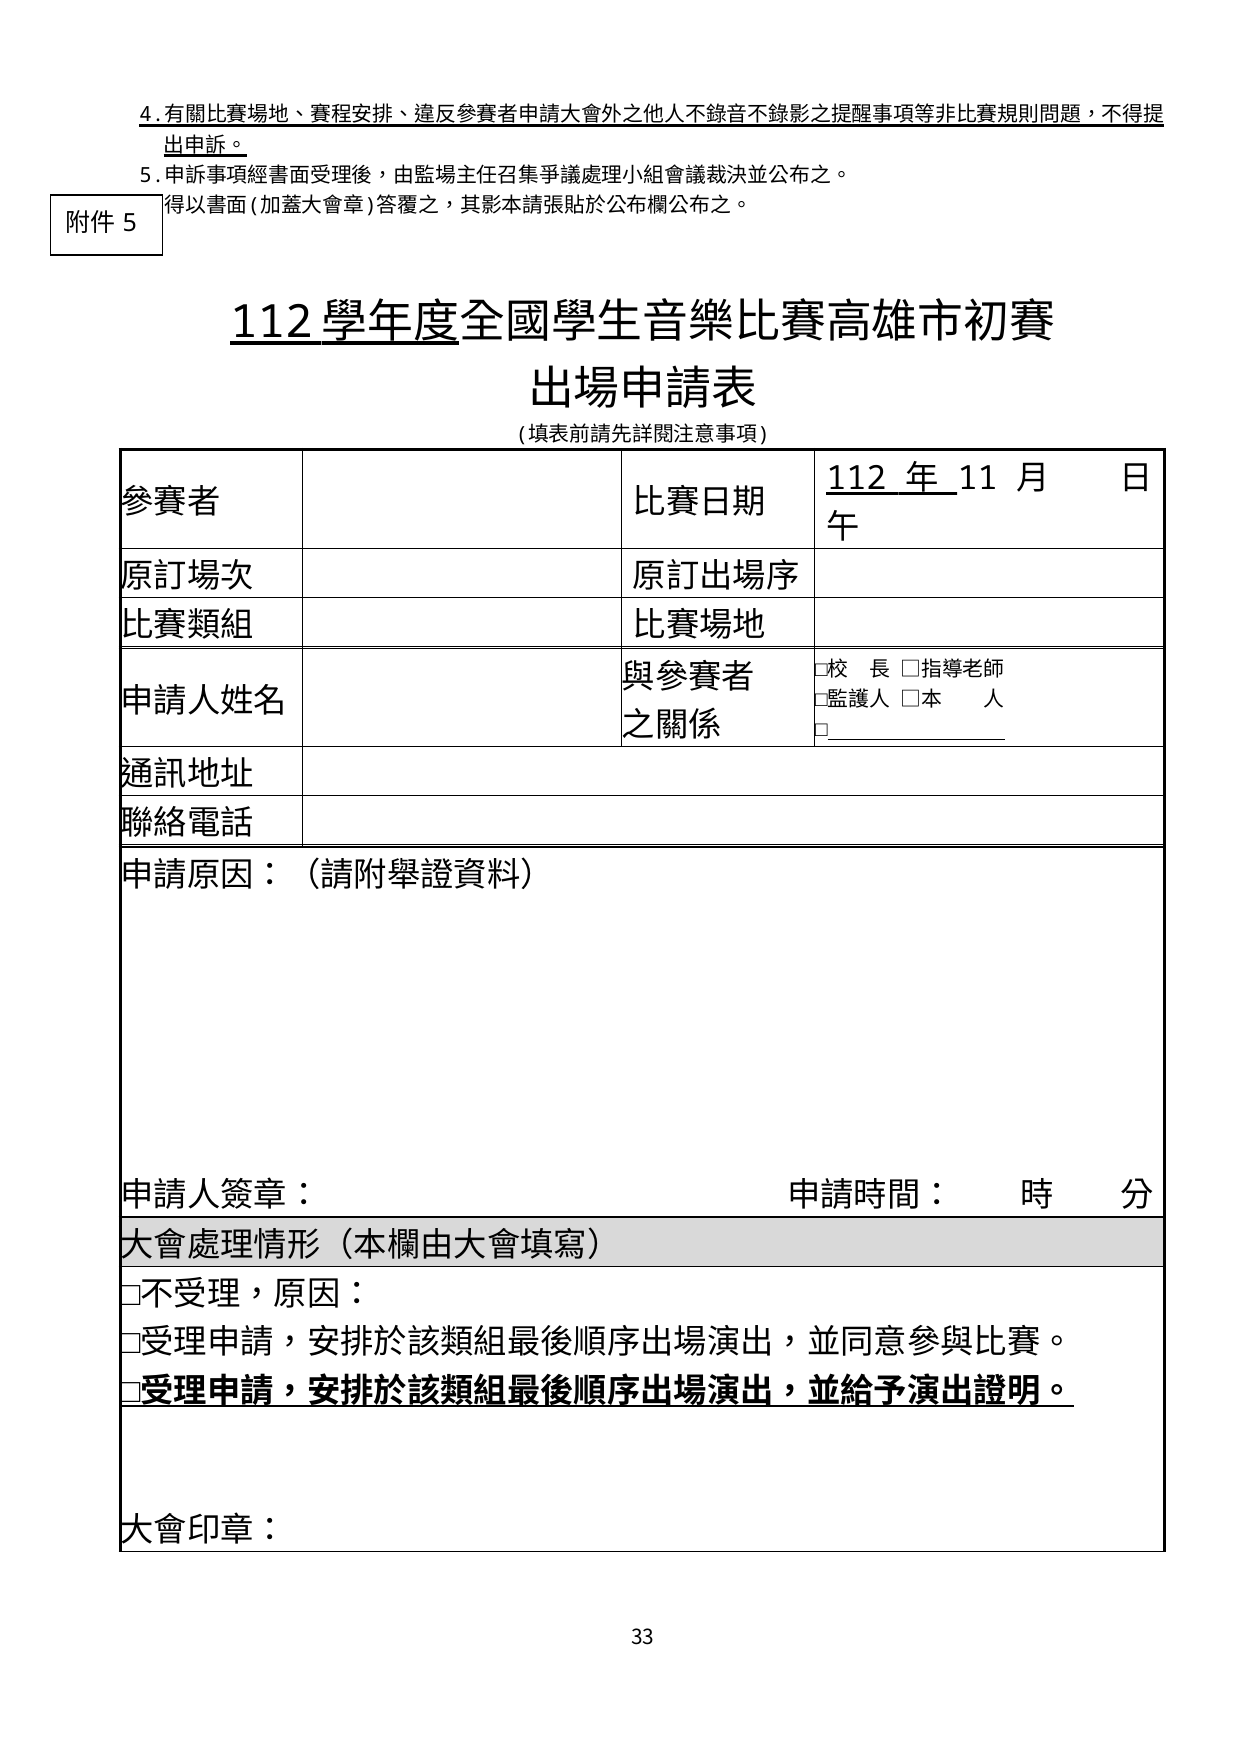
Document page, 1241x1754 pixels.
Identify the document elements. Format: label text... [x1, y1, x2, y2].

text 出場申請表 [118, 351, 1167, 418]
table_cell [303, 747, 1163, 795]
table_header 比賽日期 [622, 451, 814, 548]
table_cell [303, 549, 621, 597]
table_cell [303, 649, 621, 746]
table_cell 與參賽者 之關係 [622, 649, 814, 746]
table_cell □不受理，原因： □受理申請，安排於該類組最後順序出場演出，並同意參與比賽。 □受理申請，安排於該類組最後順序出場演出，並給予演出證明。 大會印章： [122, 1267, 1163, 1551]
table_cell [303, 796, 1163, 844]
table_header [303, 451, 621, 548]
table_cell 申請人姓名 [122, 649, 302, 746]
text 5.申訴事項經書面受理後，由監場主任召集爭議處理小組會議裁決並公布之。 [139, 158, 1167, 188]
table_cell 比賽類組 [122, 598, 302, 646]
table_header 112年11月 日 午 [815, 451, 1163, 548]
table_cell □校 長 □指導老師 □監護人 □本 人 □ [815, 649, 1163, 746]
table_cell [303, 598, 621, 646]
table_cell 原訂場次 [122, 549, 302, 597]
table_cell 聯絡電話 [122, 796, 302, 844]
table_cell 原訂出場序 [622, 549, 814, 597]
table_cell 大會處理情形（本欄由大會填寫） [122, 1218, 1163, 1266]
table_cell [815, 549, 1163, 597]
text 112學年度全國學生音樂比賽高雄市初賽 [118, 285, 1167, 351]
text 4.有關比賽場地、賽程安排、違反參賽者申請大會外之他人不錄音不錄影之提醒事項等非比賽規則問題，不得提出申訴。 [139, 98, 1167, 158]
table_header 參賽者 [122, 451, 302, 548]
table_cell 申請原因：（請附舉證資料） 申請人簽章： 申請時間： 時 分 [122, 848, 1163, 1216]
text 6.得以書面(加蓋大會章)答覆之，其影本請張貼於公布欄公布之。 [139, 188, 1167, 219]
text (填表前請先詳閱注意事項) [118, 418, 1167, 448]
table_cell 比賽場地 [622, 598, 814, 646]
table_cell [815, 598, 1163, 646]
table_cell 通訊地址 [122, 747, 302, 795]
